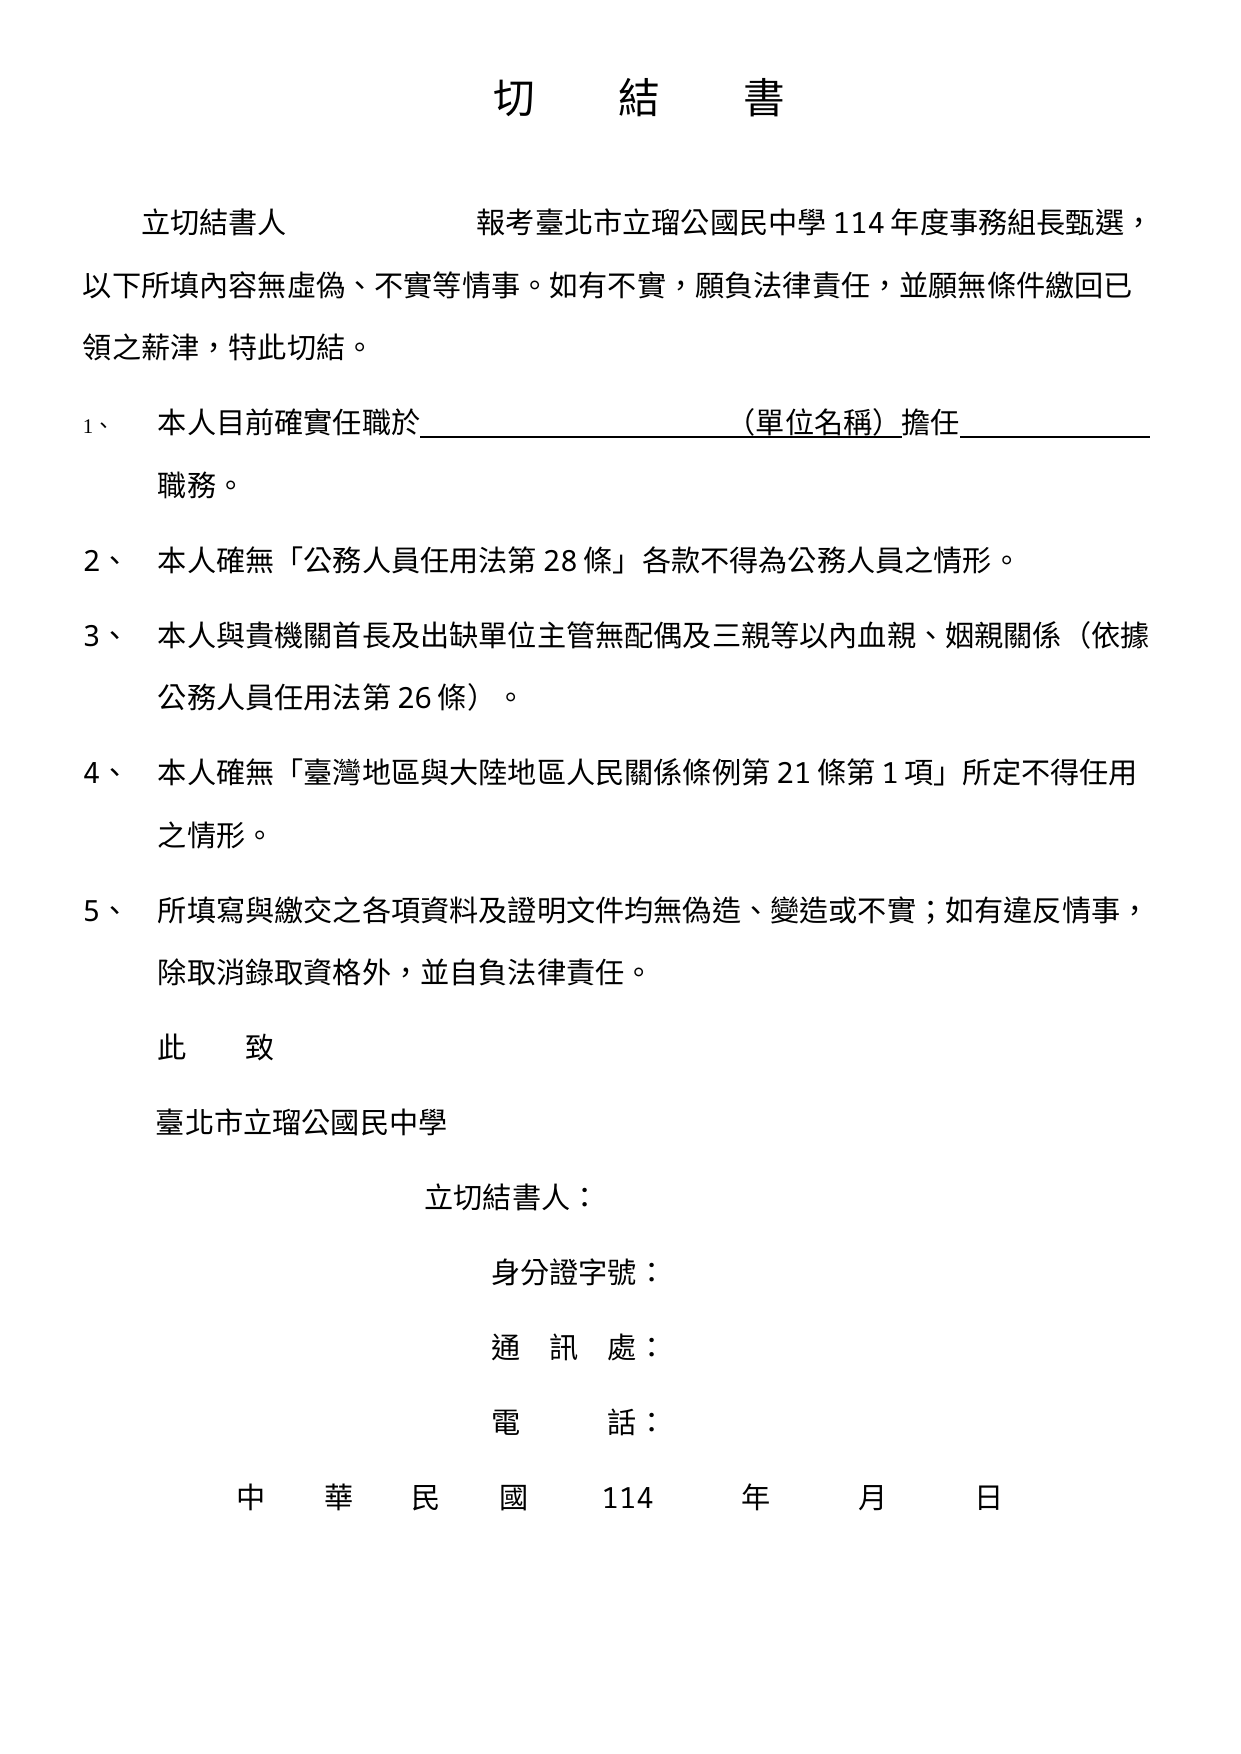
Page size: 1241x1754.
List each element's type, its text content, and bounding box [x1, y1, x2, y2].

list 本人確無「臺灣地區與大陸地區人民關係條例第21條第1項」所定不得任用之情形。 [83, 729, 1157, 854]
text 電 話： [83, 1379, 1157, 1442]
text 切 結 書 立切結書人 報考臺北市立瑠公國民中學114年度事務組長甄選，以下所填內容無虛偽、不實等情事。如有不實，願負法律責任，並願無條件繳回已領之薪津，特此切結。 [83, 54, 1157, 367]
text 立切結書人： [83, 1154, 1157, 1217]
text 中 華 民 國 114 年 月 日 [83, 1454, 1157, 1517]
list 本人目前確實任職於 （單位名稱）擔任 職務。 [83, 379, 1157, 504]
list 本人確無「公務人員任用法第28條」各款不得為公務人員之情形。 [83, 517, 1157, 579]
list 本人與貴機關首長及出缺單位主管無配偶及三親等以內血親、姻親關係（依據公務人員任用法第26條）。 [83, 592, 1157, 717]
list 所填寫與繳交之各項資料及證明文件均無偽造、變造或不實；如有違反情事，除取消錄取資格外，並自負法律責任。 [83, 867, 1157, 992]
text 通 訊 處： [83, 1304, 1157, 1367]
text 此 致 [158, 1004, 1157, 1067]
text 身分證字號： [83, 1229, 1157, 1292]
text 臺北市立瑠公國民中學 [83, 1079, 1157, 1142]
